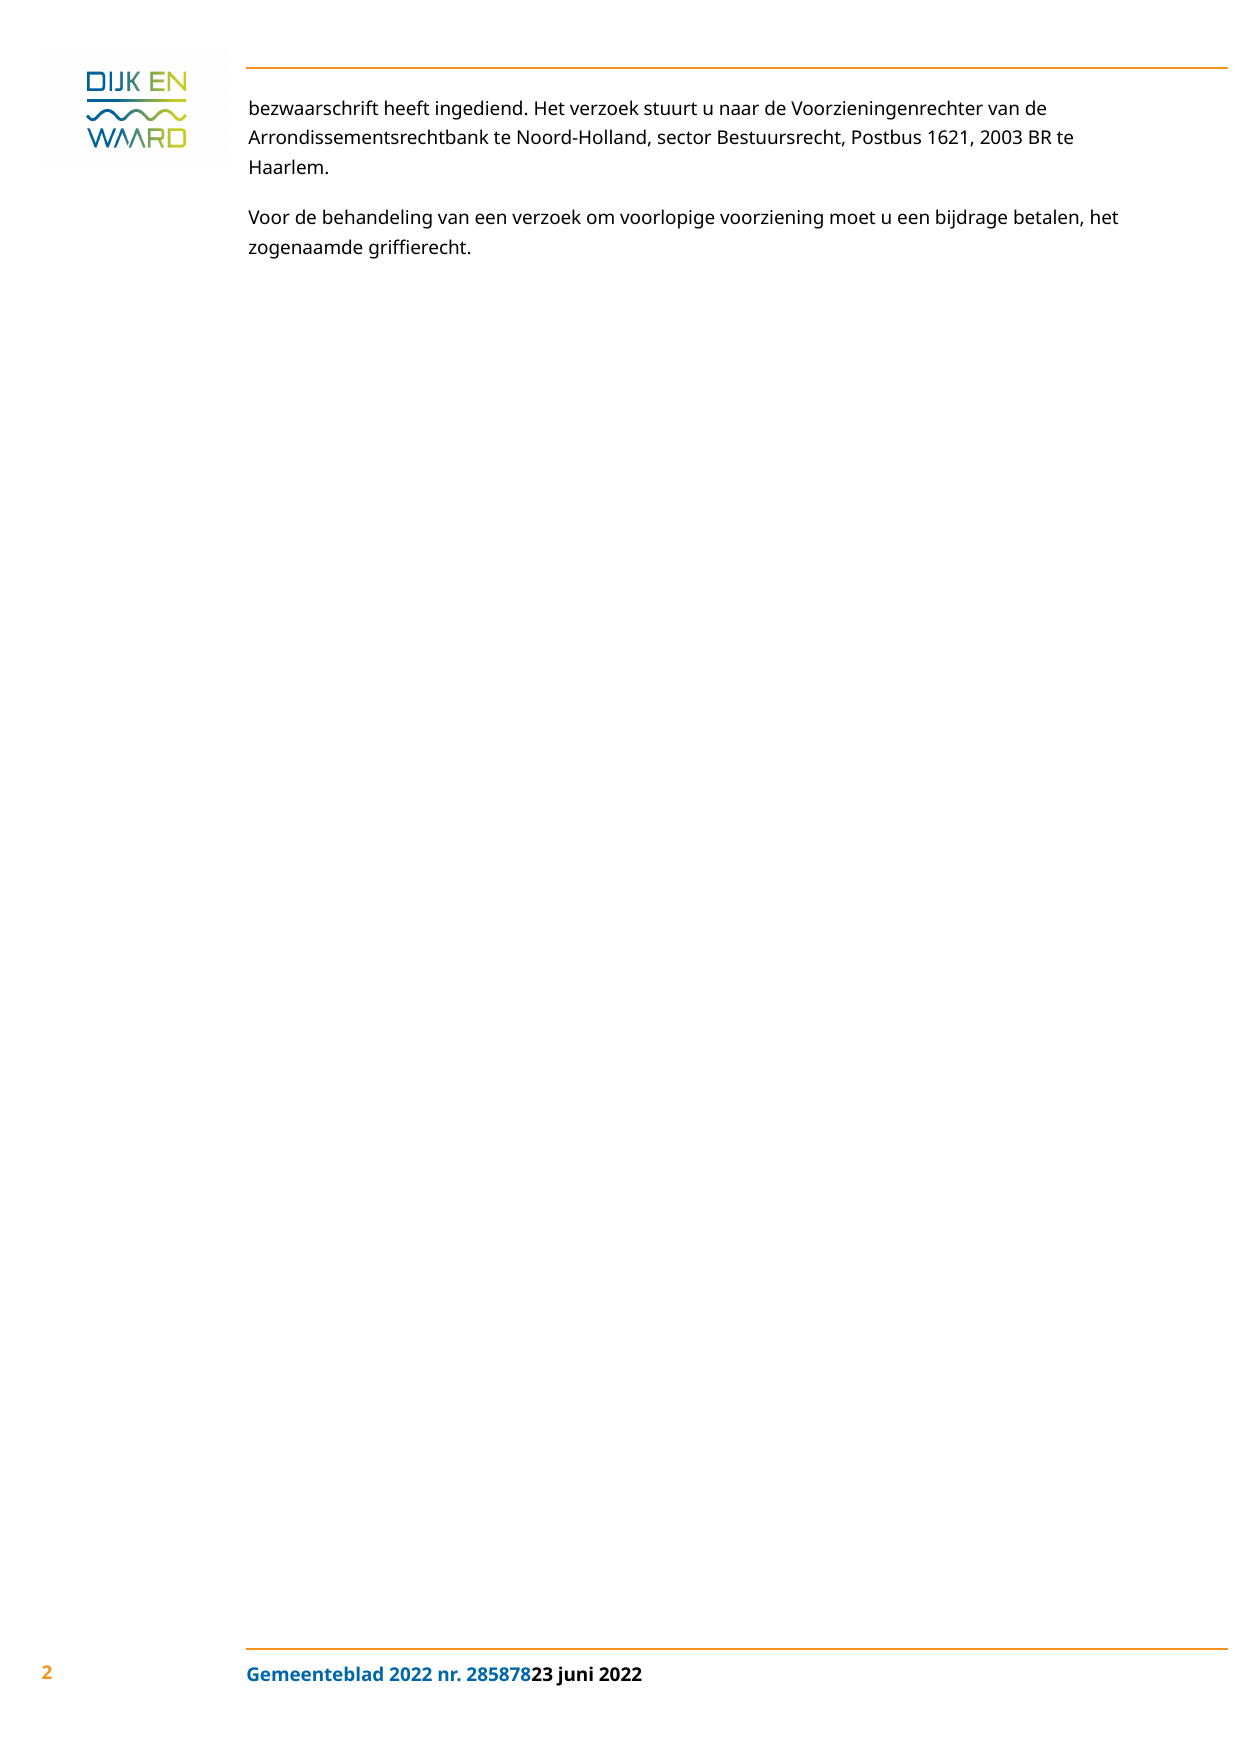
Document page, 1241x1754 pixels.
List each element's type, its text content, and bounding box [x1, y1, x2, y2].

text Voor de behandeling van een verzoek om voorlopige voorziening moet u een bijdrage betalen, het zogenaamde griffierecht. [248, 204, 1152, 260]
text bezwaarschrift heeft ingediend. Het verzoek stuurt u naar de Voorzieningenrechter van de Arrondissementsrechtbank te Noord-Holland, sector Bestuursrecht, Postbus 1621, 2003 BR te Haarlem. [248, 95, 1152, 180]
picture [41, 47, 231, 172]
